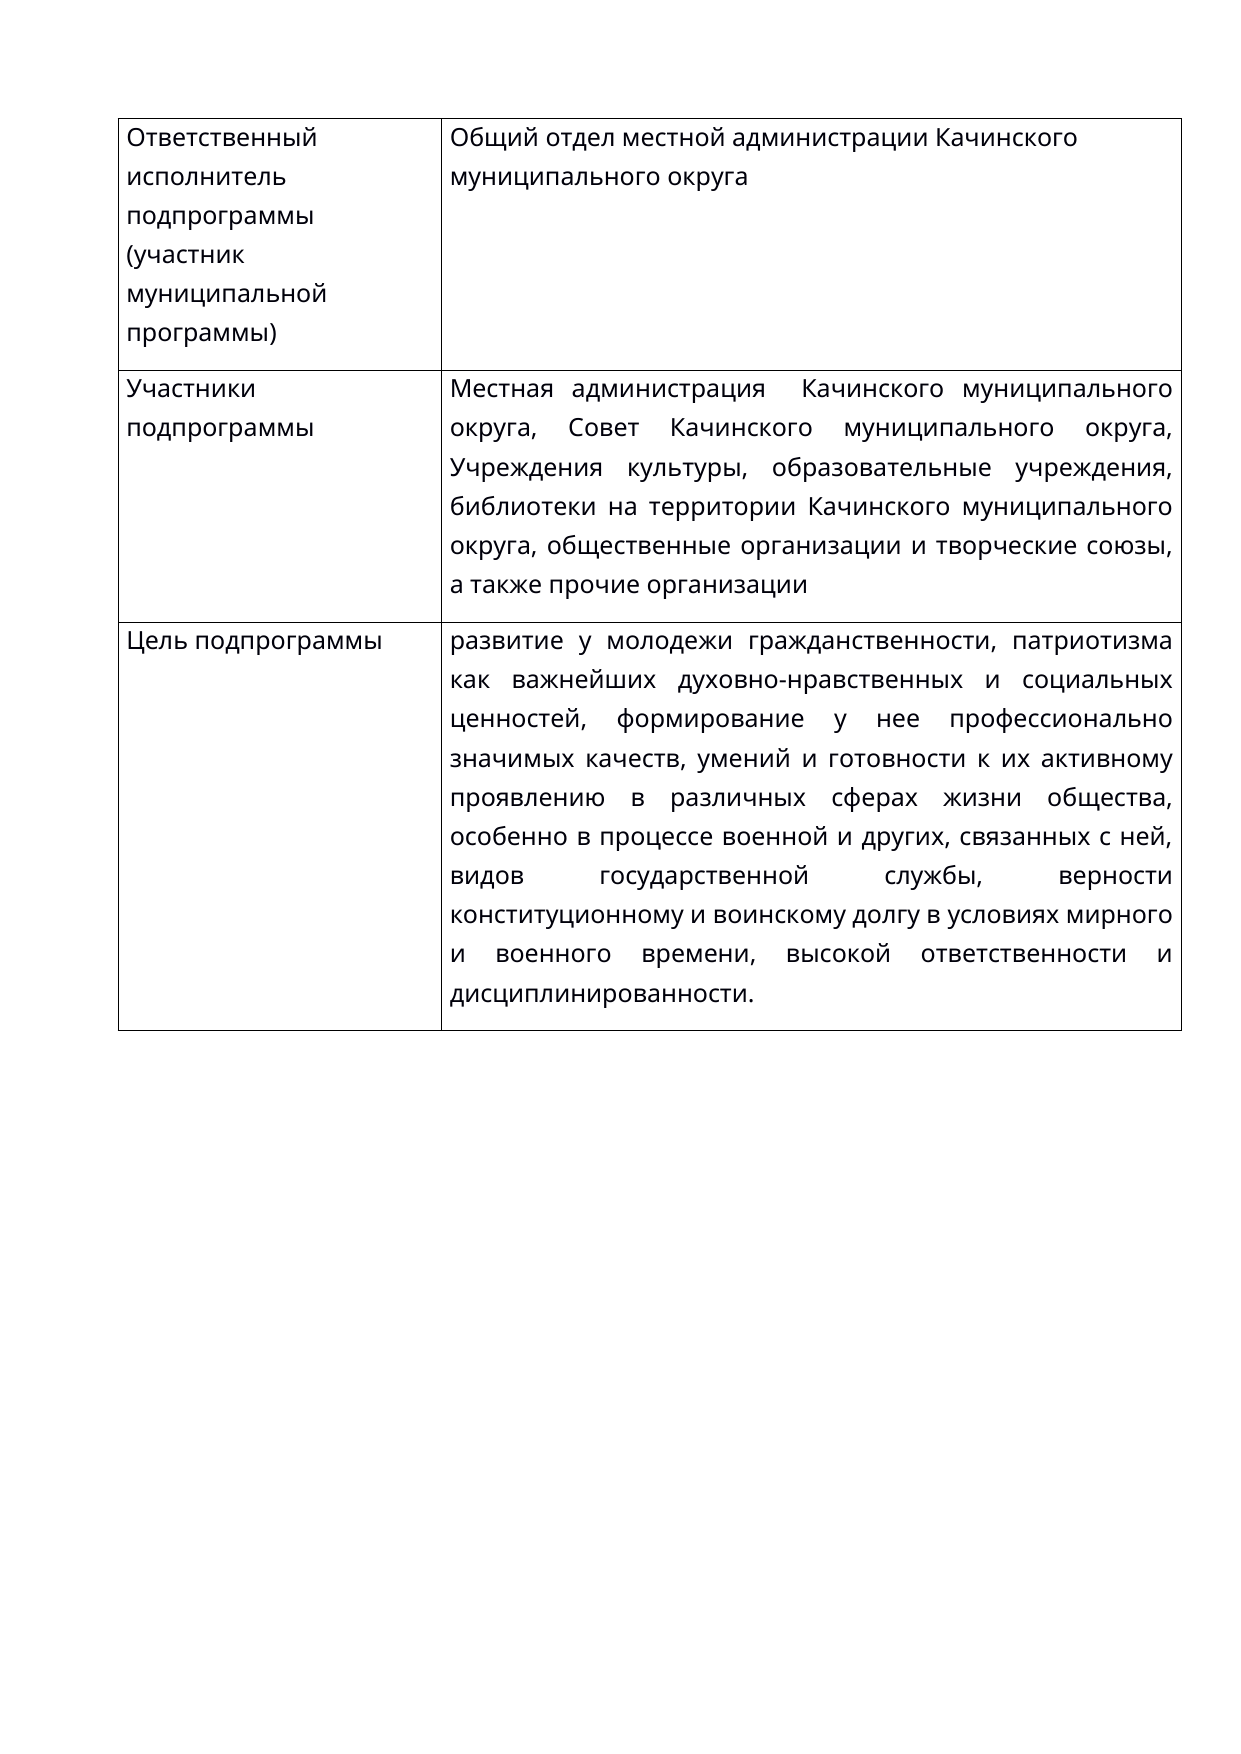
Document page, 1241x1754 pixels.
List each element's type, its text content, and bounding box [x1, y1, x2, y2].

table_cell Местная администрация Качинского муниципального округа, Совет Качинского муниципального округа, Учреждения культуры, образовательные учреждения, библиотеки на территории Качинского муниципального округа, общественные организации и творческие союзы, а также прочие организации [442, 371, 1181, 622]
table_cell Участники подпрограммы [119, 371, 441, 622]
table_header Общий отдел местной администрации Качинского муниципального округа [442, 119, 1181, 370]
table_cell Цель подпрограммы [119, 623, 441, 1030]
table_cell развитие у молодежи гражданственности, патриотизма как важнейших духовно-нравственных и социальных ценностей, формирование у нее профессионально значимых качеств, умений и готовности к их активному проявлению в различных сферах жизни общества, особенно в процессе военной и других, связанных с ней, видов государственной службы, верности конституционному и воинскому долгу в условиях мирного и военного времени, высокой ответственности и дисциплинированности. [442, 623, 1181, 1030]
table_header Ответственный исполнитель подпрограммы (участник муниципальной программы) [119, 119, 441, 370]
